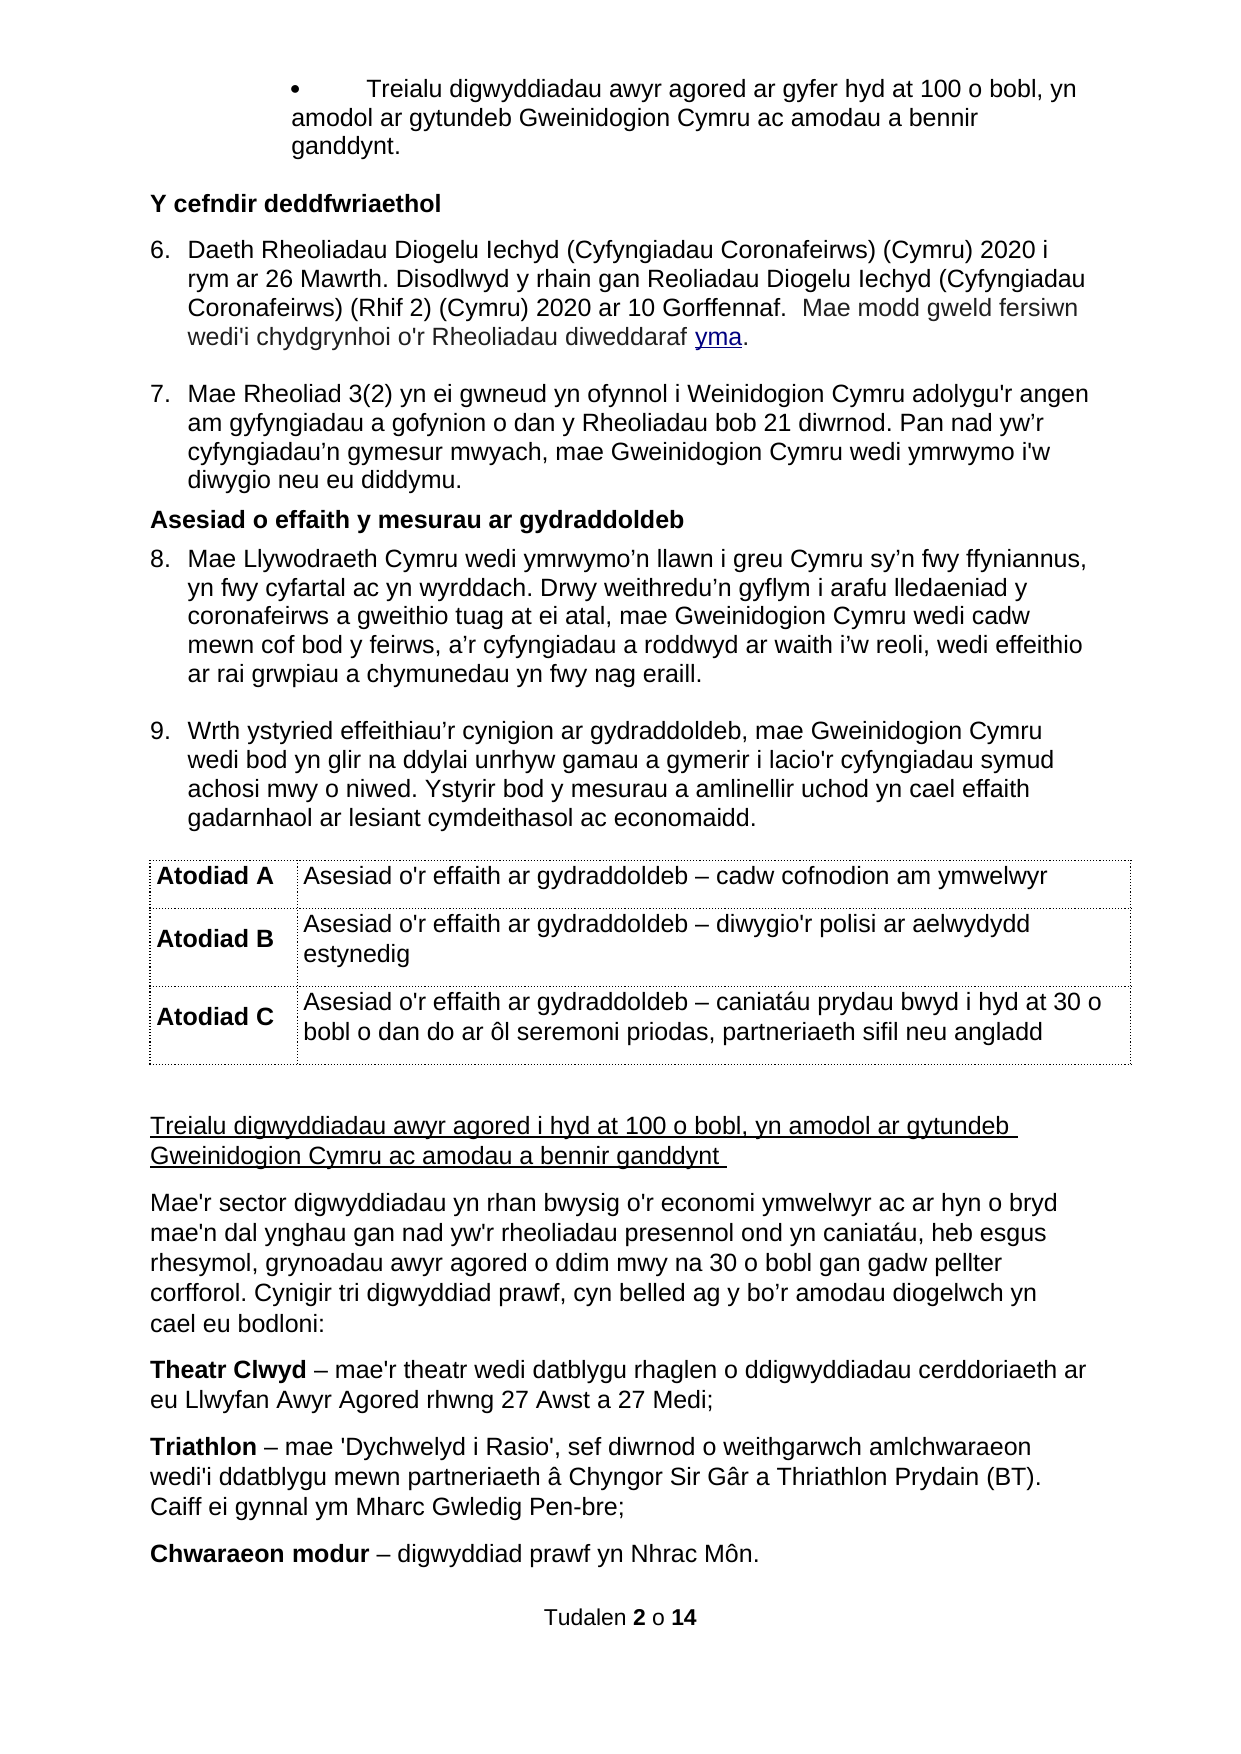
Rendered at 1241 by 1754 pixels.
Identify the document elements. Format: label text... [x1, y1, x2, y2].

text Mae'r sector digwyddiadau yn rhan bwysig o'r economi ymwelwyr ac ar hyn o bryd mae'n dal ynghau gan nad yw'r rheoliadau presennol ond yn caniatáu, heb esgus rhesymol, grynoadau awyr agored o ddim mwy na 30 o bobl gan gadw pellter corfforol. Cynigir tri digwyddiad prawf, cyn belled ag y bo’r amodau diogelwch yn cael eu bodloni: [150, 1188, 1090, 1337]
table_header Asesiad o'r effaith ar gydraddoldeb – cadw cofnodion am ymwelwyr [297, 860, 1130, 908]
list Mae Rheoliad 3(2) yn ei gwneud yn ofynnol i Weinidogion Cymru adolygu'r angen am gyfyngiadau a gofynion o dan y Rheoliadau bob 21 diwrnod. Pan nad yw’r cyfyngiadau’n gymesur mwyach, mae Gweinidogion Cymru wedi ymrwymo i'w diwygio neu eu diddymu. [150, 379, 1090, 494]
text Chwaraeon modur – digwyddiad prawf yn Nhrac Môn. [150, 1539, 1090, 1568]
table_cell Atodiad C [150, 986, 297, 1063]
text Triathlon – mae 'Dychwelyd i Rasio', sef diwrnod o weithgarwch amlchwaraeon wedi'i ddatblygu mewn partneriaeth â Chyngor Sir Gâr a Thriathlon Prydain (BT). Caiff ei gynnal ym Mharc Gwledig Pen-bre; [150, 1432, 1090, 1521]
list Wrth ystyried effeithiau’r cynigion ar gydraddoldeb, mae Gweinidogion Cymru wedi bod yn glir na ddylai unrhyw gamau a gymerir i lacio'r cyfyngiadau symud achosi mwy o niwed. Ystyrir bod y mesurau a amlinellir uchod yn cael effaith gadarnhaol ar lesiant cymdeithasol ac economaidd. [150, 716, 1090, 831]
list Daeth Rheoliadau Diogelu Iechyd (Cyfyngiadau Coronafeirws) (Cymru) 2020 i rym ar 26 Mawrth. Disodlwyd y rhain gan Reoliadau Diogelu Iechyd (Cyfyngiadau Coronafeirws) (Rhif 2) (Cymru) 2020 ar 10 Gorffennaf. Mae modd gweld fersiwn wedi'i chydgrynhoi o'r Rheoliadau diweddaraf yma. [150, 236, 1090, 351]
list Mae Llywodraeth Cymru wedi ymrwymo’n llawn i greu Cymru sy’n fwy ffyniannus, yn fwy cyfartal ac yn wyrddach. Drwy weithredu’n gyflym i arafu lledaeniad y coronafeirws a gweithio tuag at ei atal, mae Gweinidogion Cymru wedi cadw mewn cof bod y feirws, a’r cyfyngiadau a roddwyd ar waith i’w reoli, wedi effeithio ar rai grwpiau a chymunedau yn fwy nag eraill. [150, 544, 1090, 688]
table_cell Atodiad B [150, 908, 297, 986]
table_cell Asesiad o'r effaith ar gydraddoldeb – caniatáu prydau bwyd i hyd at 30 o bobl o dan do ar ôl seremoni priodas, partneriaeth sifil neu angladd [297, 986, 1130, 1063]
text Y cefndir deddfwriaethol [150, 189, 1090, 217]
table_cell Asesiad o'r effaith ar gydraddoldeb – diwygio'r polisi ar aelwydydd estynedig [297, 908, 1130, 986]
text Treialu digwyddiadau awyr agored i hyd at 100 o bobl, yn amodol ar gytundeb Gweinidogion Cymru ac amodau a bennir ganddynt [150, 1111, 1090, 1170]
table_header Atodiad A [150, 860, 297, 908]
text Theatr Clwyd – mae'r theatr wedi datblygu rhaglen o ddigwyddiadau cerddoriaeth ar eu Llwyfan Awyr Agored rhwng 27 Awst a 27 Medi; [150, 1355, 1090, 1414]
text Asesiad o effaith y mesurau ar gydraddoldeb [150, 505, 1090, 533]
list Treialu digwyddiadau awyr agored ar gyfer hyd at 100 o bobl, yn amodol ar gytundeb Gweinidogion Cymru ac amodau a bennir ganddynt. [291, 74, 1090, 160]
